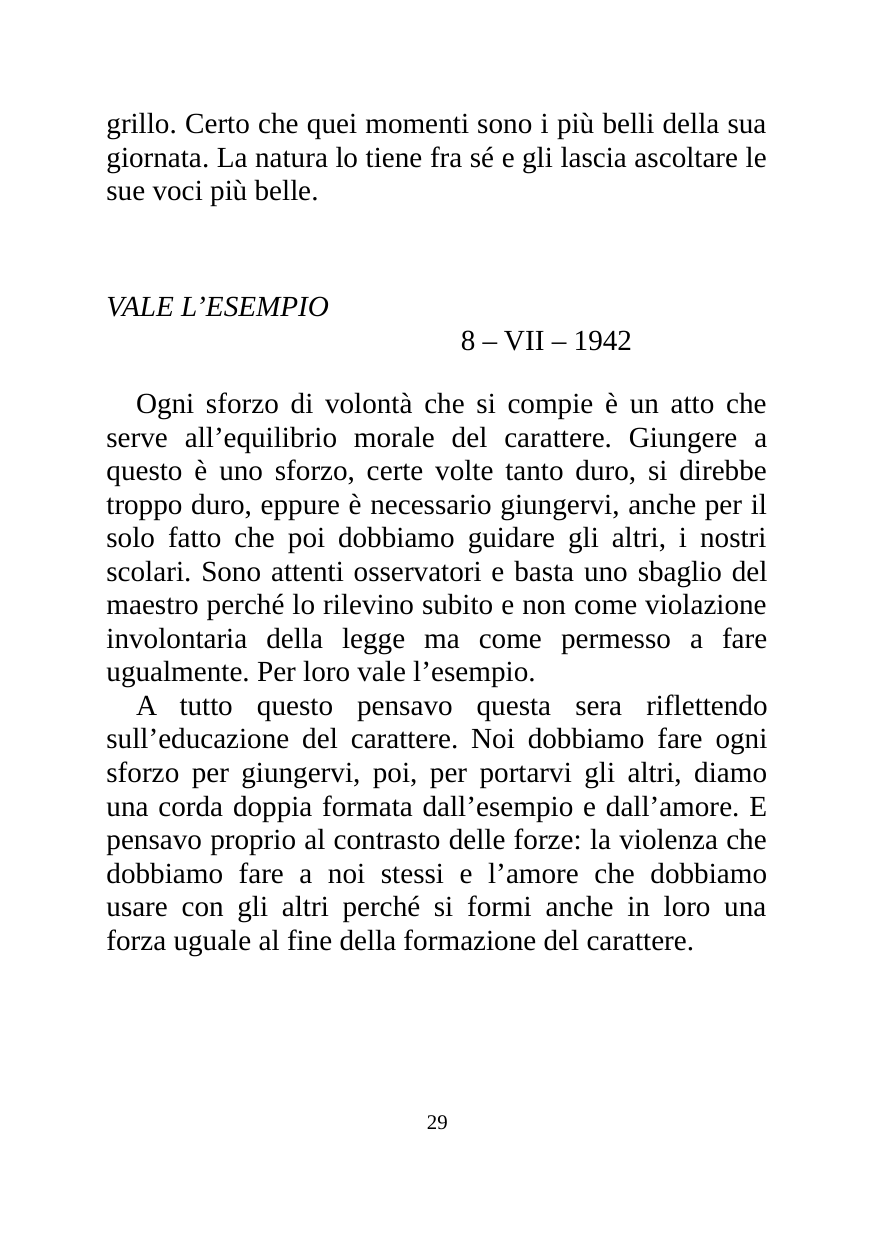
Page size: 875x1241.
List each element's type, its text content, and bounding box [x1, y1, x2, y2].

text A tutto questo pensavo questa sera riflettendo sull’educazione del carattere. Noi dobbiamo fare ogni sforzo per giungervi, poi, per portarvi gli altri, diamo una corda doppia formata dall’esempio e dall’amore. E pensavo proprio al contrasto delle forze: la violenza che dobbiamo fare a noi stessi e l’amore che dobbiamo usare con gli altri perché si formi anche in loro una forza uguale al fine della formazione del carattere. [106, 688, 768, 956]
text Ogni sforzo di volontà che si compie è un atto che serve all’equilibrio morale del carattere. Giungere a questo è uno sforzo, certe volte tanto duro, si direbbe troppo duro, eppure è necessario giungervi, anche per il solo fatto che poi dobbiamo guidare gli altri, i nostri scolari. Sono attenti osservatori e basta uno sbaglio del maestro perché lo rilevino subito e non come violazione involontaria della legge ma come permesso a fare ugualmente. Per loro vale l’esempio. [106, 386, 768, 688]
text grillo. Certo che quei momenti sono i più belli della sua giornata. La natura lo tiene fra sé e gli lascia ascoltare le sue voci più belle. [106, 106, 768, 207]
subtitle VALE L’ESEMPIO 8 – VII – 1942 [106, 289, 768, 357]
